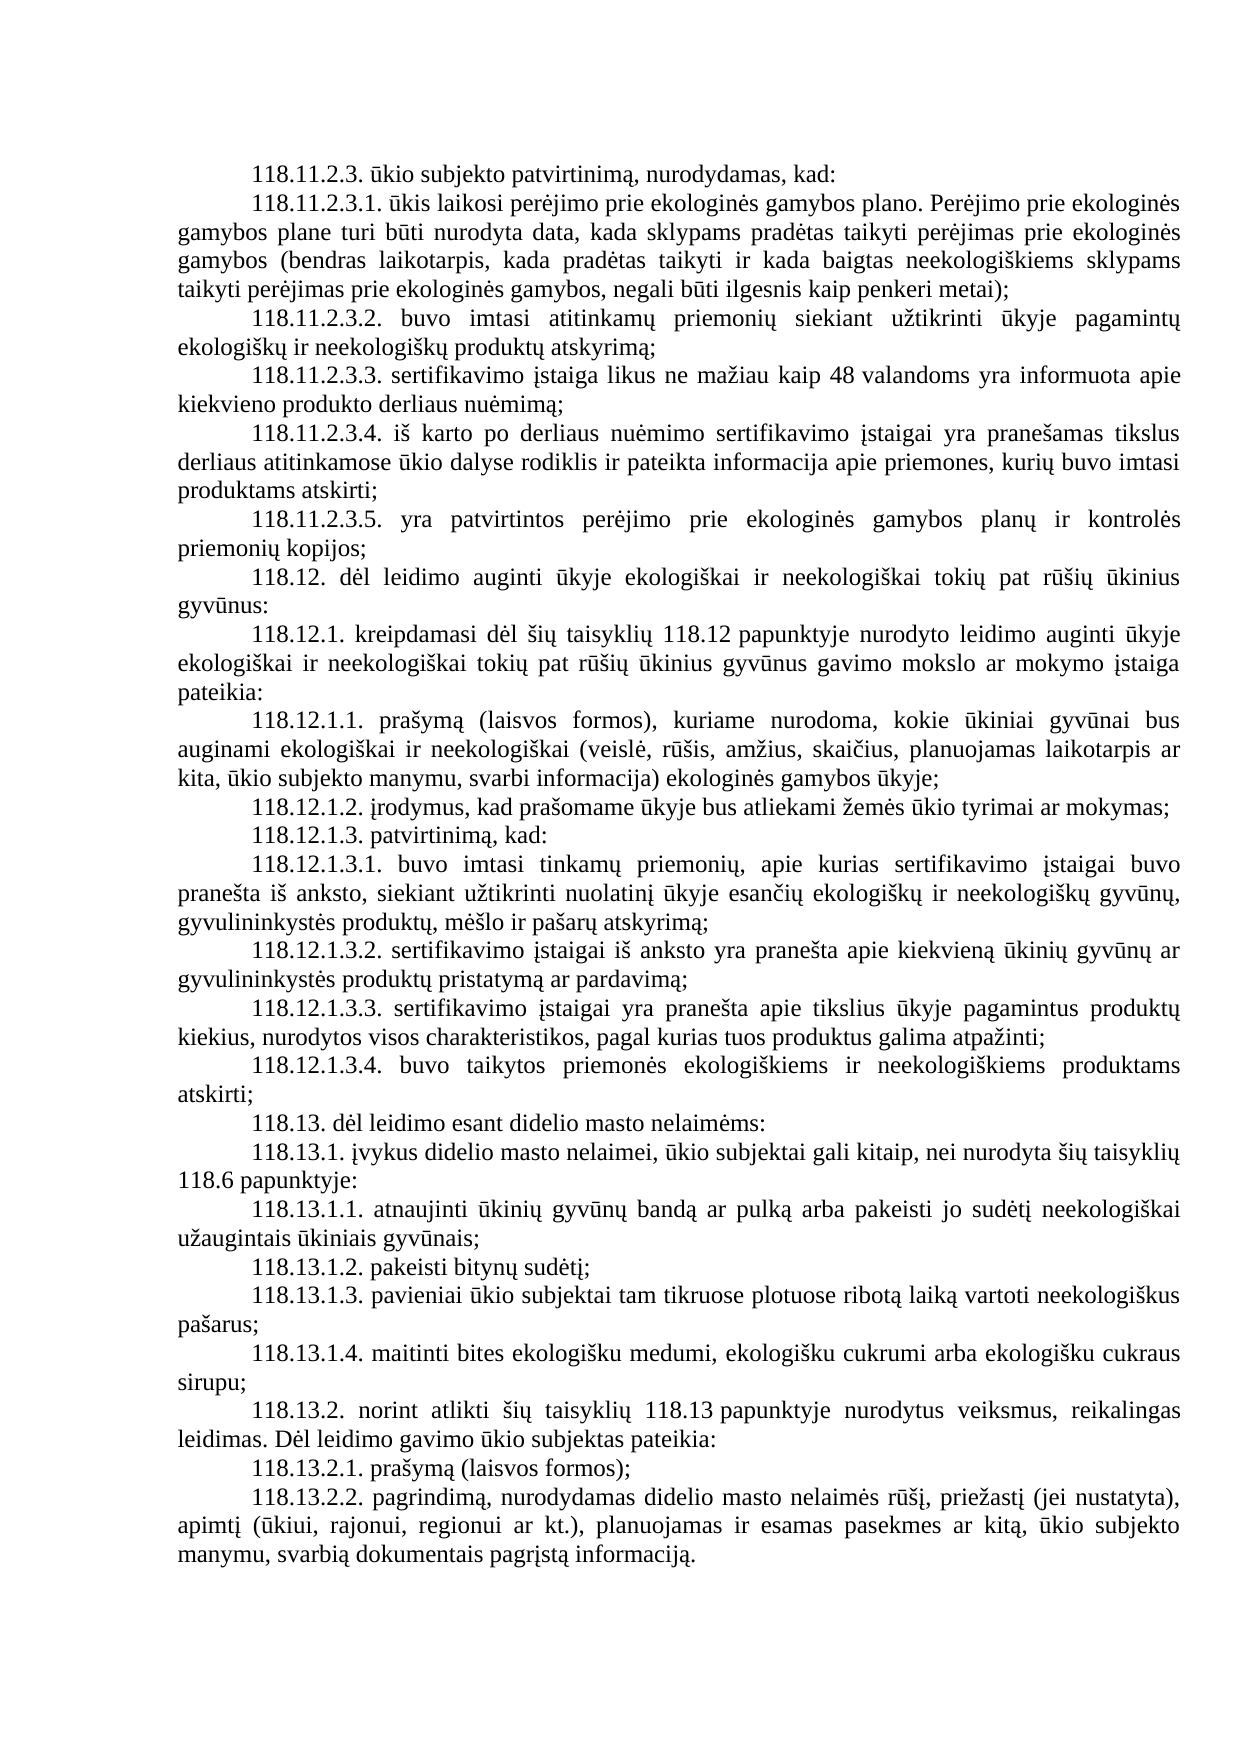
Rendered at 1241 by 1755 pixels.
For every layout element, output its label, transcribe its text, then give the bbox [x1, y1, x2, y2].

text 118.13.2.2. pagrindimą, nurodydamas didelio masto nelaimės rūšį, priežastį (jei nustatyta), apimtį (ūkiui, rajonui, regionui ar kt.), planuojamas ir esamas pasekmes ar kitą, ūkio subjekto manymu, svarbią dokumentais pagrįstą informaciją. [177, 1482, 1181, 1568]
text 118.11.2.3.3. sertifikavimo įstaiga likus ne mažiau kaip 48 valandoms yra informuota apie kiekvieno produkto derliaus nuėmimą; [177, 361, 1181, 418]
text 118.13.2.1. prašymą (laisvos formos); [177, 1453, 1181, 1482]
text 118.12.1.3.3. sertifikavimo įstaigai yra pranešta apie tikslius ūkyje pagamintus produktų kiekius, nurodytos visos charakteristikos, pagal kurias tuos produktus galima atpažinti; [177, 993, 1181, 1051]
text 118.13.1. įvykus didelio masto nelaimei, ūkio subjektai gali kitaip, nei nurodyta šių taisyklių 118.6 papunktyje: [177, 1137, 1181, 1194]
text 118.12.1. kreipdamasi dėl šių taisyklių 118.12 papunktyje nurodyto leidimo auginti ūkyje ekologiškai ir neekologiškai tokių pat rūšių ūkinius gyvūnus gavimo mokslo ar mokymo įstaiga pateikia: [177, 619, 1181, 706]
text 118.11.2.3. ūkio subjekto patvirtinimą, nurodydamas, kad: [177, 159, 1181, 188]
text 118.13.1.2. pakeisti bitynų sudėtį; [177, 1252, 1181, 1281]
text 118.11.2.3.1. ūkis laikosi perėjimo prie ekologinės gamybos plano. Perėjimo prie ekologinės gamybos plane turi būti nurodyta data, kada sklypams pradėtas taikyti perėjimas prie ekologinės gamybos (bendras laikotarpis, kada pradėtas taikyti ir kada baigtas neekologiškiems sklypams taikyti perėjimas prie ekologinės gamybos, negali būti ilgesnis kaip penkeri metai); [177, 188, 1181, 303]
text 118.12.1.1. prašymą (laisvos formos), kuriame nurodoma, kokie ūkiniai gyvūnai bus auginami ekologiškai ir neekologiškai (veislė, rūšis, amžius, skaičius, planuojamas laikotarpis ar kita, ūkio subjekto manymu, svarbi informacija) ekologinės gamybos ūkyje; [177, 706, 1181, 792]
text 118.12.1.3. patvirtinimą, kad: [177, 821, 1181, 849]
text 118.13.1.4. maitinti bites ekologišku medumi, ekologišku cukrumi arba ekologišku cukraus sirupu; [177, 1338, 1181, 1396]
text 118.12.1.3.4. buvo taikytos priemonės ekologiškiems ir neekologiškiems produktams atskirti; [177, 1051, 1181, 1108]
text 118.11.2.3.2. buvo imtasi atitinkamų priemonių siekiant užtikrinti ūkyje pagamintų ekologiškų ir neekologiškų produktų atskyrimą; [177, 303, 1181, 361]
text 118.13.1.3. pavieniai ūkio subjektai tam tikruose plotuose ribotą laiką vartoti neekologiškus pašarus; [177, 1281, 1181, 1338]
text 118.13.1.1. atnaujinti ūkinių gyvūnų bandą ar pulką arba pakeisti jo sudėtį neekologiškai užaugintais ūkiniais gyvūnais; [177, 1194, 1181, 1252]
text 118.11.2.3.5. yra patvirtintos perėjimo prie ekologinės gamybos planų ir kontrolės priemonių kopijos; [177, 504, 1181, 562]
text 118.12.1.3.1. buvo imtasi tinkamų priemonių, apie kurias sertifikavimo įstaigai buvo pranešta iš anksto, siekiant užtikrinti nuolatinį ūkyje esančių ekologiškų ir neekologiškų gyvūnų, gyvulininkystės produktų, mėšlo ir pašarų atskyrimą; [177, 849, 1181, 936]
text 118.13.2. norint atlikti šių taisyklių 118.13 papunktyje nurodytus veiksmus, reikalingas leidimas. Dėl leidimo gavimo ūkio subjektas pateikia: [177, 1396, 1181, 1453]
text 118.12.1.3.2. sertifikavimo įstaigai iš anksto yra pranešta apie kiekvieną ūkinių gyvūnų ar gyvulininkystės produktų pristatymą ar pardavimą; [177, 936, 1181, 993]
text 118.12.1.2. įrodymus, kad prašomame ūkyje bus atliekami žemės ūkio tyrimai ar mokymas; [177, 792, 1181, 821]
text 118.12. dėl leidimo auginti ūkyje ekologiškai ir neekologiškai tokių pat rūšių ūkinius gyvūnus: [177, 562, 1181, 619]
text 118.13. dėl leidimo esant didelio masto nelaimėms: [177, 1108, 1181, 1137]
text 118.11.2.3.4. iš karto po derliaus nuėmimo sertifikavimo įstaigai yra pranešamas tikslus derliaus atitinkamose ūkio dalyse rodiklis ir pateikta informacija apie priemones, kurių buvo imtasi produktams atskirti; [177, 418, 1181, 504]
